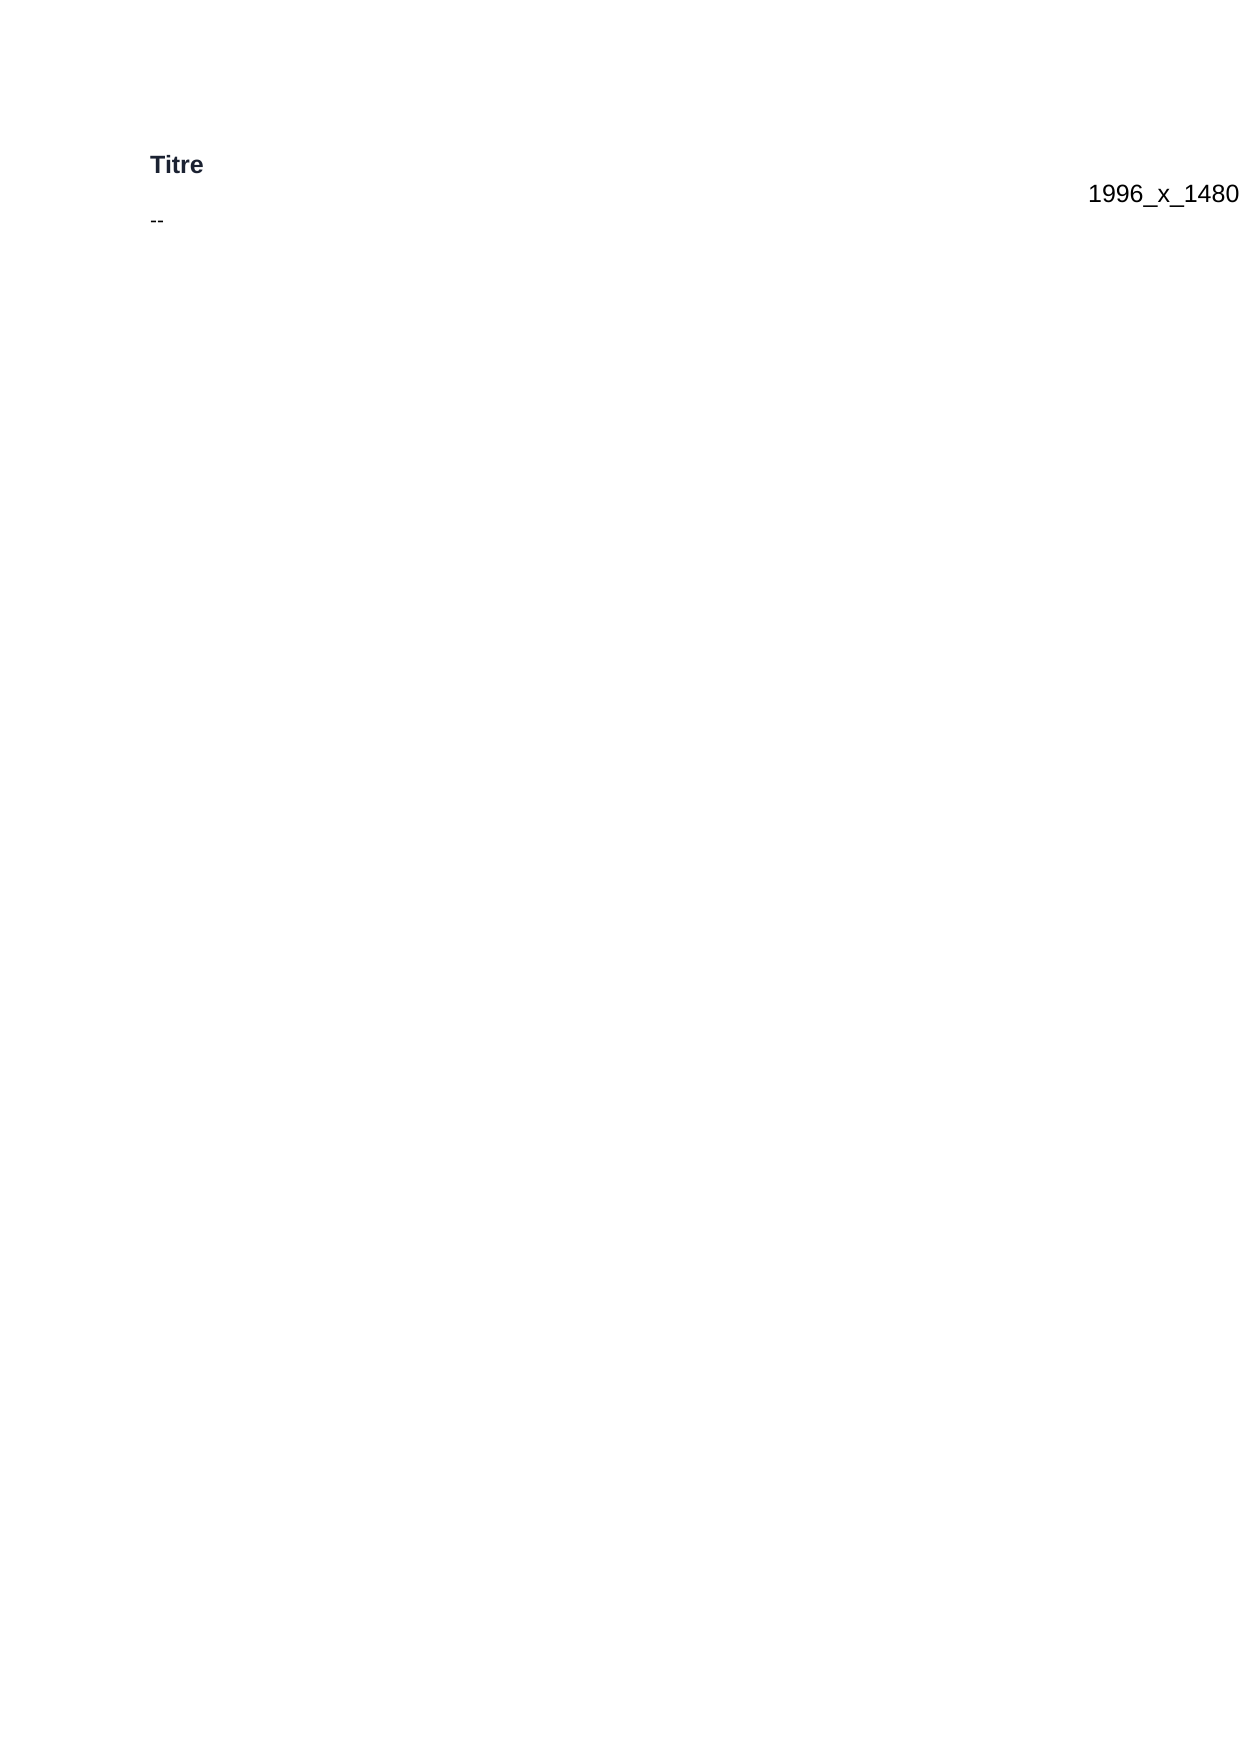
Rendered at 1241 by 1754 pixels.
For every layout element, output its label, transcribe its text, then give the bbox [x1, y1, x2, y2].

text Titre [150, 150, 1090, 179]
text 1996_x_1480.JPG [1088, 179, 1240, 207]
text -- [150, 207, 1090, 231]
